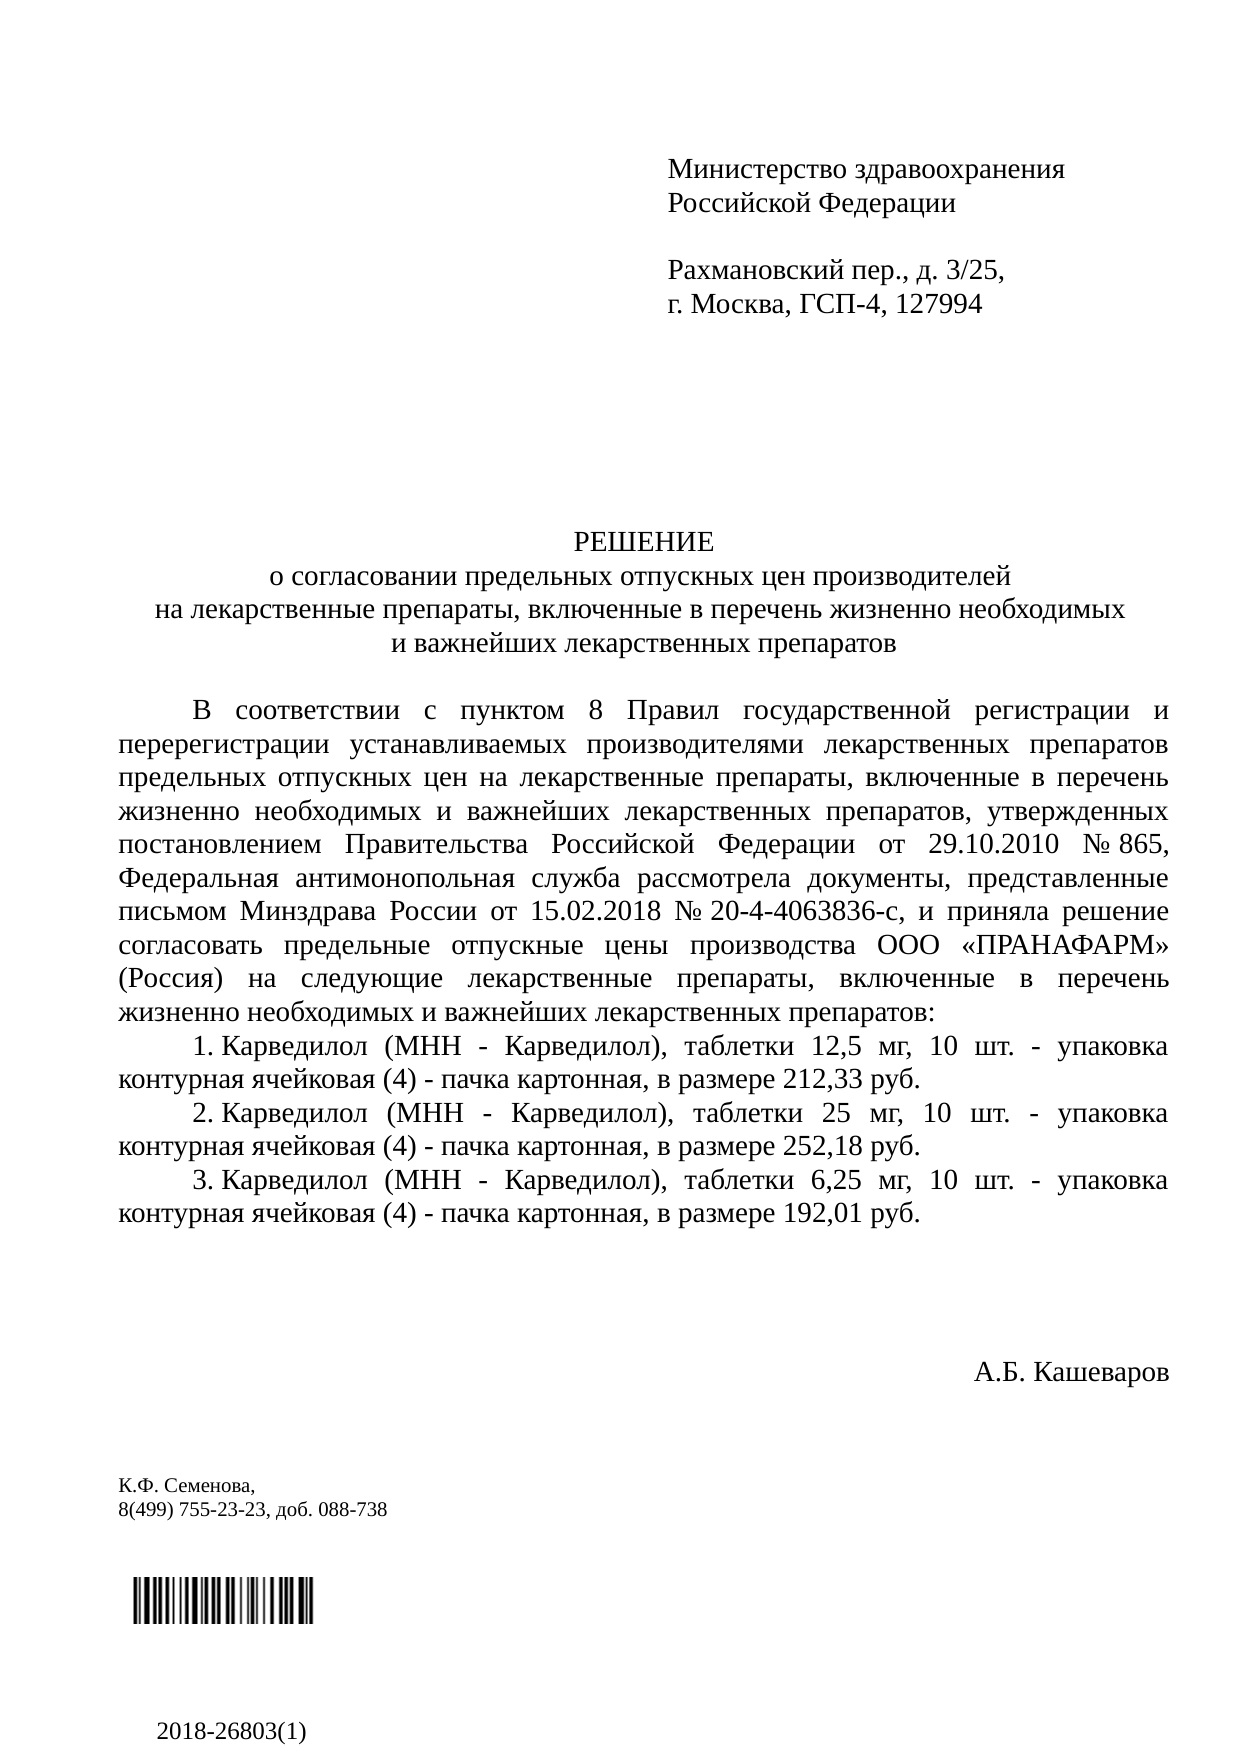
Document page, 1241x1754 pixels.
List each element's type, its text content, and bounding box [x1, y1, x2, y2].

text 2. Карведилол (МНН - Карведилол), таблетки 25 мг, 10 шт. - упаковка контурная ячейковая (4) - пачка картонная, в размере 252,18 руб. [118, 1095, 1170, 1162]
text РЕШЕНИЕ [118, 524, 1170, 558]
text 3. Карведилол (МНН - Карведилол), таблетки 6,25 мг, 10 шт. - упаковка контурная ячейковая (4) - пачка картонная, в размере 192,01 руб. [118, 1162, 1170, 1229]
text и важнейших лекарственных препаратов [118, 625, 1170, 659]
text В соответствии с пунктом 8 Правил государственной регистрации и перерегистрации устанавливаемых производителями лекарственных препаратов предельных отпускных цен на лекарственные препараты, включенные в перечень жизненно необходимых и важнейших лекарственных препаратов, утвержденных постановлением Правительства Российской Федерации от 29.10.2010 № 865, Федеральная антимонопольная служба рассмотрела документы, представленные письмом Минздрава России от 15.02.2018 № 20-4-4063836-с, и приняла решение согласовать предельные отпускные цены производства ООО «ПРАНАФАРМ» (Россия) на следующие лекарственные препараты, включенные в перечень жизненно необходимых и важнейших лекарственных препаратов: [118, 692, 1170, 1028]
text 8(499) 755-23-23, доб. 088-738 [118, 1497, 1170, 1521]
picture [118, 1577, 331, 1624]
text на лекарственные препараты, включенные в перечень жизненно необходимых [118, 592, 1170, 625]
text 1. Карведилол (МНН - Карведилол), таблетки 12,5 мг, 10 шт. - упаковка контурная ячейковая (4) - пачка картонная, в размере 212,33 руб. [118, 1028, 1170, 1095]
text о согласовании предельных отпускных цен производителей [118, 558, 1170, 592]
text Министерство здравоохранения [667, 152, 1170, 185]
text А.Б. Кашеваров [118, 1354, 1170, 1388]
text г. Москва, ГСП-4, 127994 [667, 286, 1170, 319]
text Рахмановский пер., д. 3/25, [667, 252, 1170, 286]
text К.Ф. Семенова, [118, 1473, 1170, 1497]
text Российской Федерации [667, 185, 1170, 219]
